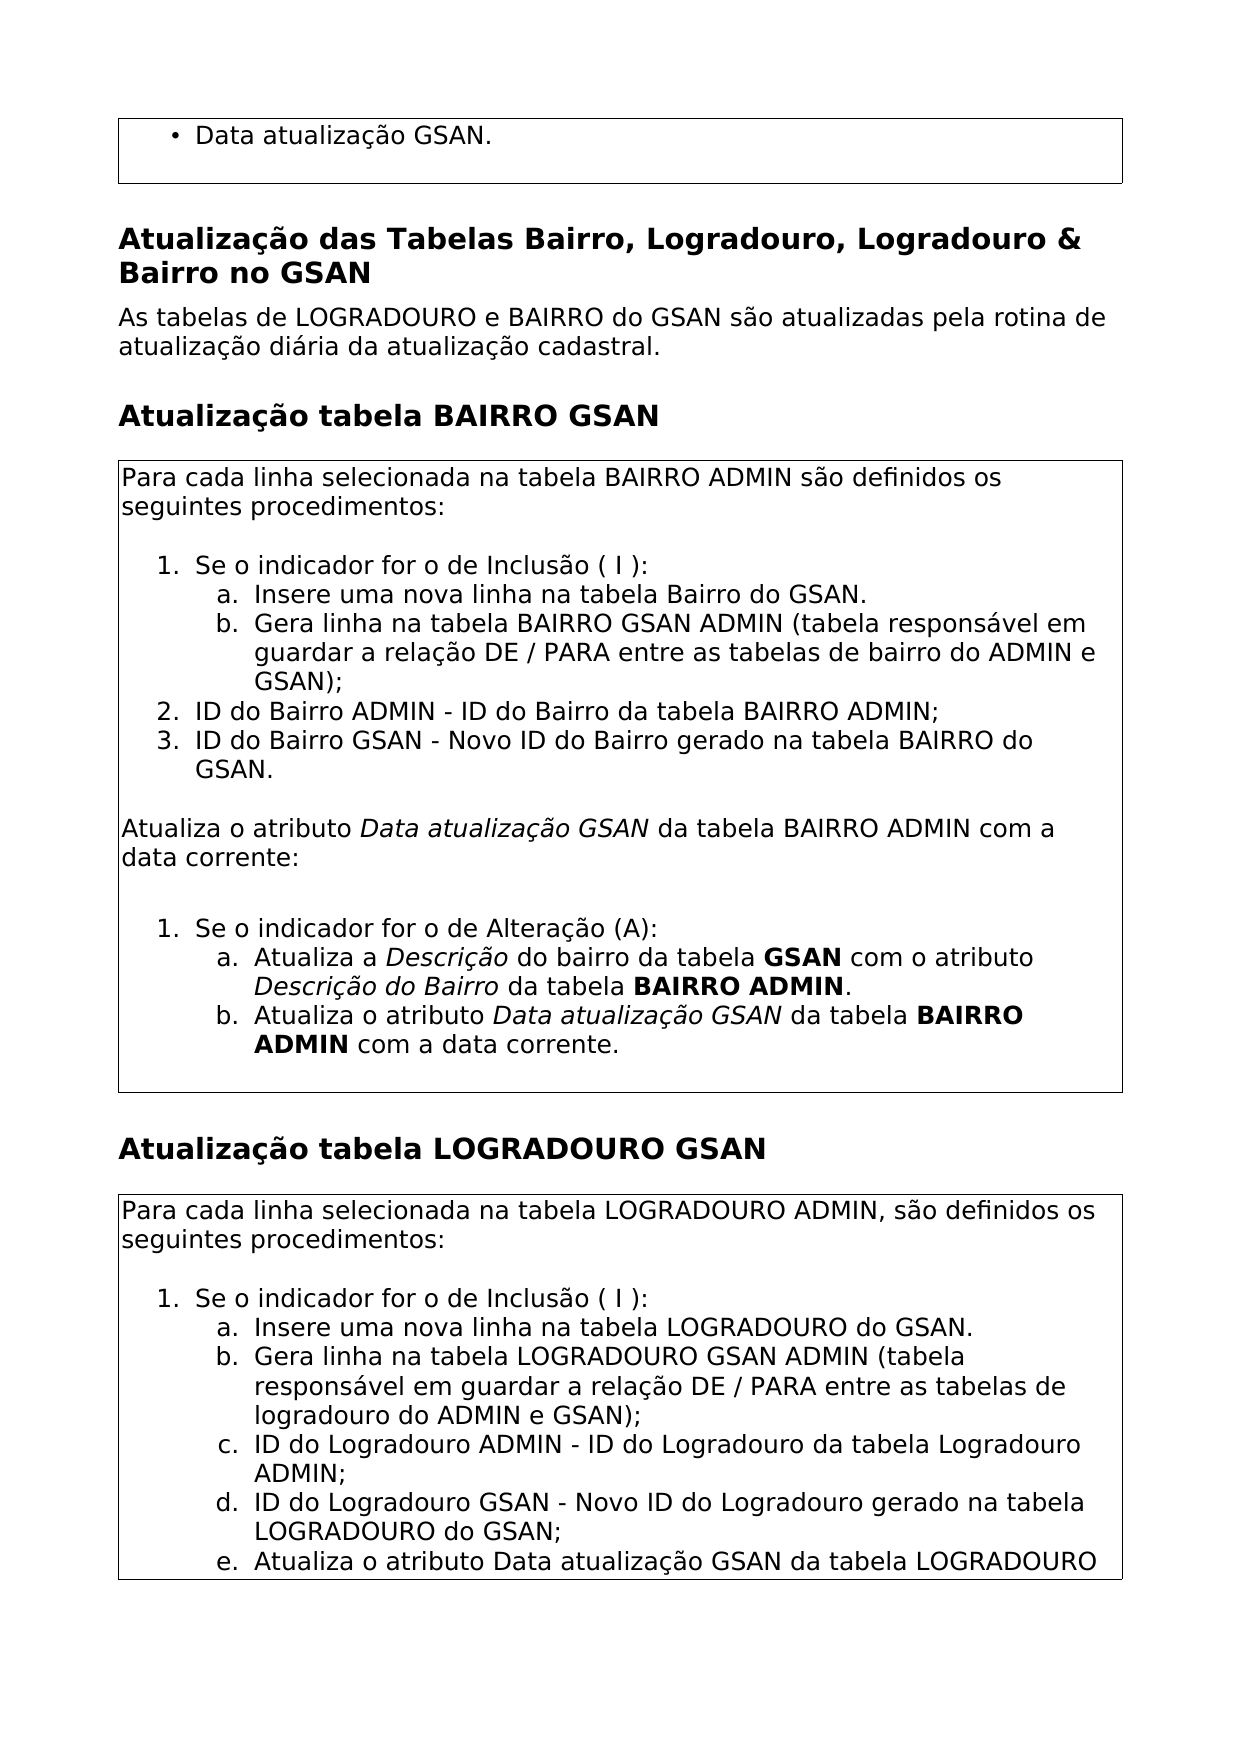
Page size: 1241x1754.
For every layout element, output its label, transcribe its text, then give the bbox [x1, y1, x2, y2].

table_header Para cada linha selecionada na tabela BAIRRO ADMIN são definidos os seguintes procedimentos: Se o indicador for o de Inclusão ( I ): Insere uma nova linha na tabela Bairro do GSAN. Gera linha na tabela BAIRRO GSAN ADMIN (tabela responsável em guardar a relação DE / PARA entre as tabelas de bairro do ADMIN e GSAN); ID do Bairro ADMIN - ID do Bairro da tabela BAIRRO ADMIN; ID do Bairro GSAN - Novo ID do Bairro gerado na tabela BAIRRO do GSAN. Atualiza o atributo Data atualização GSAN da tabela BAIRRO ADMIN com a data corrente: Se o indicador for o de Alteração (A): Atualiza a Descrição do bairro da tabela GSAN com o atributo Descrição do Bairro da tabela BAIRRO ADMIN. Atualiza o atributo Data atualização GSAN da tabela BAIRRO ADMIN com a data corrente. [119, 461, 1122, 1092]
subtitle Atualização tabela BAIRRO GSAN [118, 399, 1122, 433]
table_header Para cada linha selecionada na tabela LOGRADOURO ADMIN, são definidos os seguintes procedimentos: Se o indicador for o de Inclusão ( I ): Insere uma nova linha na tabela LOGRADOURO do GSAN. Gera linha na tabela LOGRADOURO GSAN ADMIN (tabela responsável em guardar a relação DE / PARA entre as tabelas de logradouro do ADMIN e GSAN); ID do Logradouro ADMIN - ID do Logradouro da tabela Logradouro ADMIN; ID do Logradouro GSAN - Novo ID do Logradouro gerado na tabela LOGRADOURO do GSAN; Atualiza o atributo Data atualização GSAN da tabela LOGRADOURO [119, 1195, 1122, 1579]
text As tabelas de LOGRADOURO e BAIRRO do GSAN são atualizadas pela rotina de atualização diária da atualização cadastral. [118, 303, 1122, 361]
subtitle Atualização tabela LOGRADOURO GSAN [118, 1132, 1122, 1166]
table_header BAIRRO ADMIN ID do Bairro GSAN; Descrição do Bairro; Indicador de Atualização (I - Inclusão, A - Alteração, S - Sem alteração); Data atualização GSAN. LOGRADOURO ADMIN ID do Logradouro GSAN; ID do Tipo de Logradouro; ID do Título do Logradouro; Nome do Logradouro; Indicador de atualização (I - Inclusão, A - Alteração do Nome, S - Sem alteração); Data atualização GSAN. [119, 119, 1122, 183]
subtitle Atualização das Tabelas Bairro, Logradouro, Logradouro & Bairro no GSAN [118, 223, 1122, 291]
